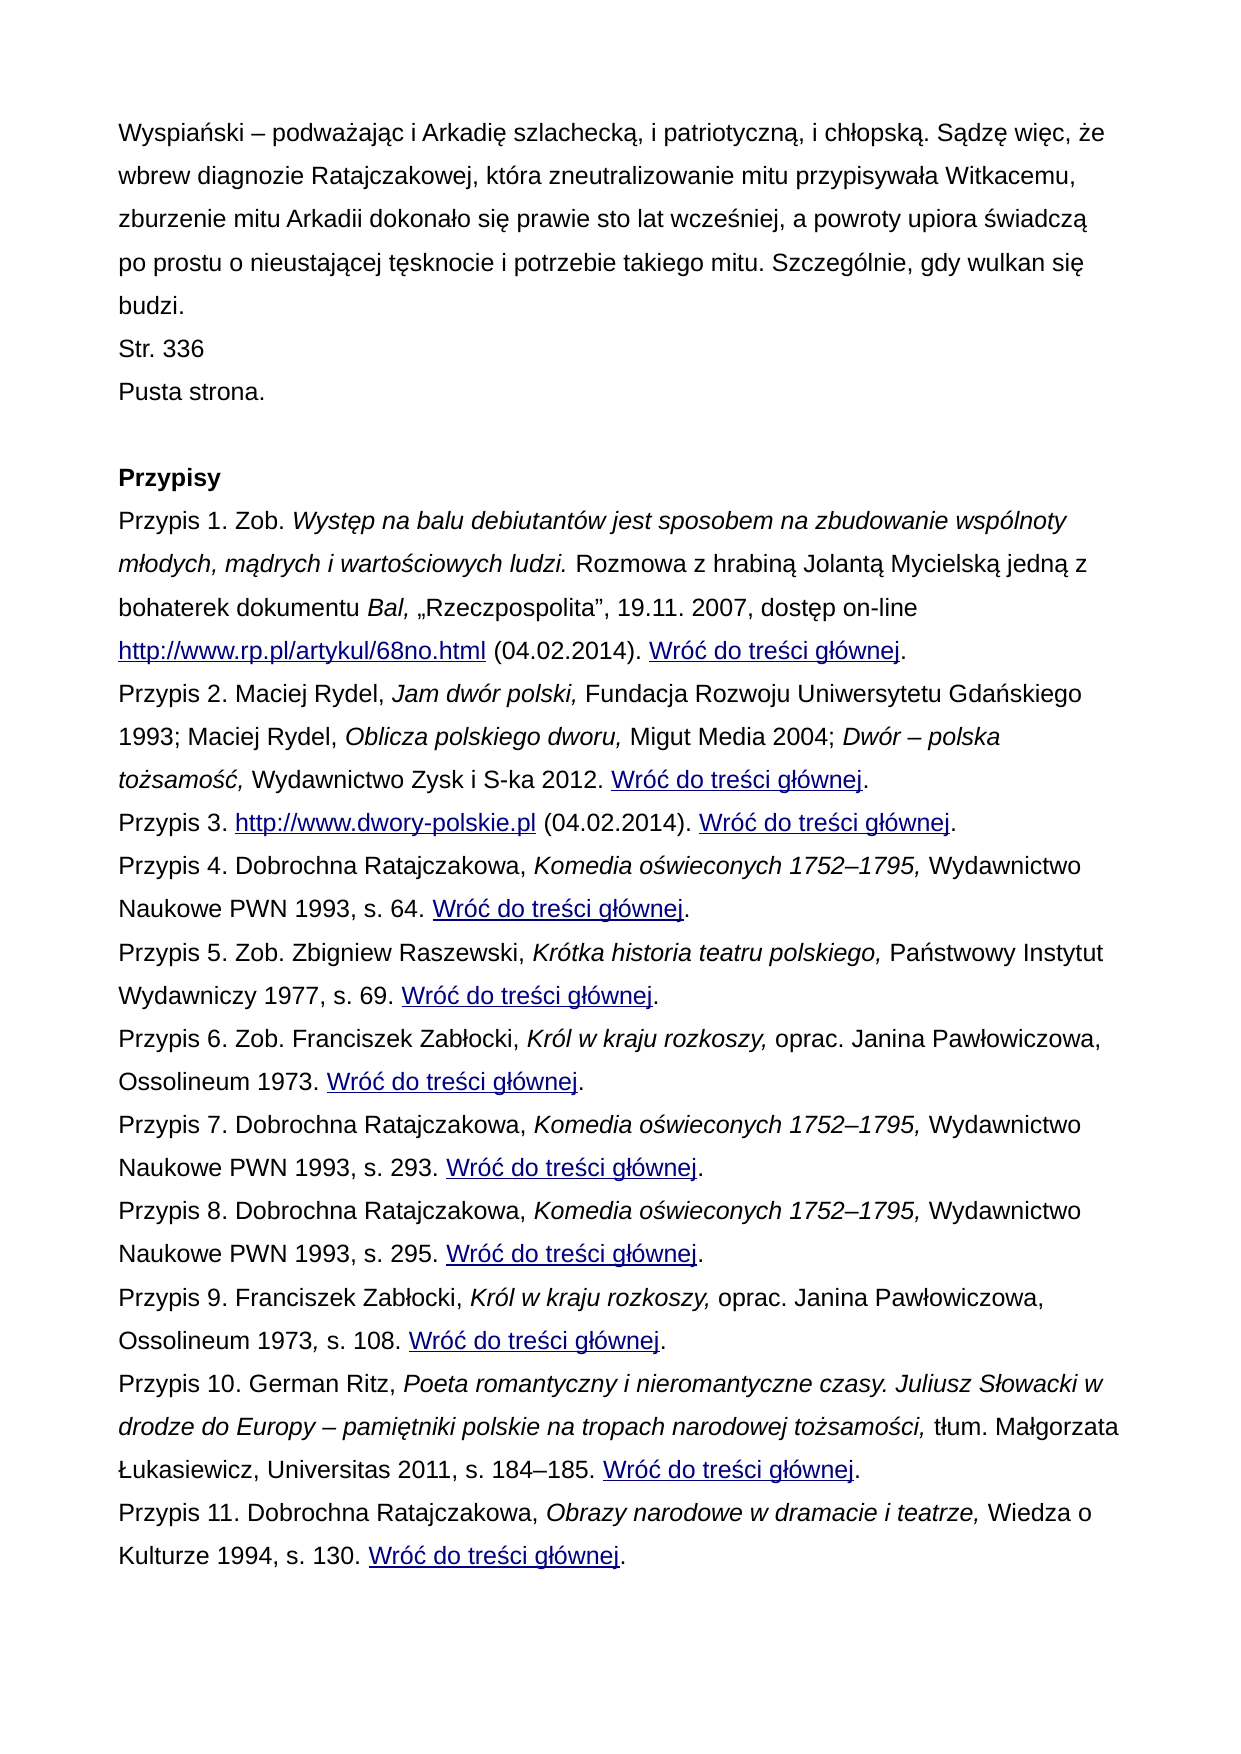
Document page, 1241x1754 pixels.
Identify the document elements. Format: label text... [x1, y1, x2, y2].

text Przypis 2. Maciej Rydel, Jam dwór polski, Fundacja Rozwoju Uniwersytetu Gdańskiego 1993; Maciej Rydel, Oblicza polskiego dworu, Migut Media 2004; Dwór – polska tożsamość, Wydawnictwo Zysk i S-ka 2012. Wróć do treści głównej. [118, 679, 1122, 794]
text Przypis 8. Dobrochna Ratajczakowa, Komedia oświeconych 1752–1795, Wydawnictwo Naukowe PWN 1993, s. 295. Wróć do treści głównej. [118, 1196, 1122, 1268]
text Przypis 5. Zob. Zbigniew Raszewski, Krótka historia teatru polskiego, Państwowy Instytut Wydawniczy 1977, s. 69. Wróć do treści głównej. [118, 937, 1122, 1009]
text Przypis 7. Dobrochna Ratajczakowa, Komedia oświeconych 1752–1795, Wydawnictwo Naukowe PWN 1993, s. 293. Wróć do treści głównej. [118, 1110, 1122, 1182]
text Str. 336 [118, 334, 1122, 362]
text Przypis 4. Dobrochna Ratajczakowa, Komedia oświeconych 1752–1795, Wydawnictwo Naukowe PWN 1993, s. 64. Wróć do treści głównej. [118, 851, 1122, 923]
text Przypis 1. Zob. Występ na balu debiutantów jest sposobem na zbudowanie wspólnoty młodych, mądrych i wartościowych ludzi. Rozmowa z hrabiną Jolantą Mycielską jedną z bohaterek dokumentu Bal, „Rzeczpospolita”, 19.11. 2007, dostęp on-line http://www.rp.pl/artykul/68no.html (04.02.2014). Wróć do treści głównej. [118, 506, 1122, 664]
text Przypis 6. Zob. Franciszek Zabłocki, Król w kraju rozkoszy, oprac. Janina Pawłowiczowa, Ossolineum 1973. Wróć do treści głównej. [118, 1024, 1122, 1096]
text Przypis 11. Dobrochna Ratajczakowa, Obrazy narodowe w dramacie i teatrze, Wiedza o Kulturze 1994, s. 130. Wróć do treści głównej. [118, 1498, 1122, 1570]
text Pusta strona. [118, 377, 1122, 406]
text Przypis 10. German Ritz, Poeta romantyczny i nieromantyczne czasy. Juliusz Słowacki w drodze do Europy – pamiętniki polskie na tropach narodowej tożsamości, tłum. Małgorzata Łukasiewicz, Universitas 2011, s. 184–185. Wróć do treści głównej. [118, 1369, 1122, 1484]
subtitle Przypisy [118, 463, 1122, 492]
text Wyspiański – podważając i Arkadię szlachecką, i patriotyczną, i chłopską. Sądzę więc, że wbrew diagnozie Ratajczakowej, która zneutralizowanie mitu przypisywała Witkacemu, zburzenie mitu Arkadii dokonało się prawie sto lat wcześniej, a powroty upiora świadczą po prostu o nieustającej tęsknocie i potrzebie takiego mitu. Szczególnie, gdy wulkan się budzi. [118, 118, 1122, 319]
text Przypis 9. Franciszek Zabłocki, Król w kraju rozkoszy, oprac. Janina Pawłowiczowa, Ossolineum 1973, s. 108. Wróć do treści głównej. [118, 1282, 1122, 1354]
text Przypis 3. http://www.dwory-polskie.pl (04.02.2014). Wróć do treści głównej. [118, 808, 1122, 837]
